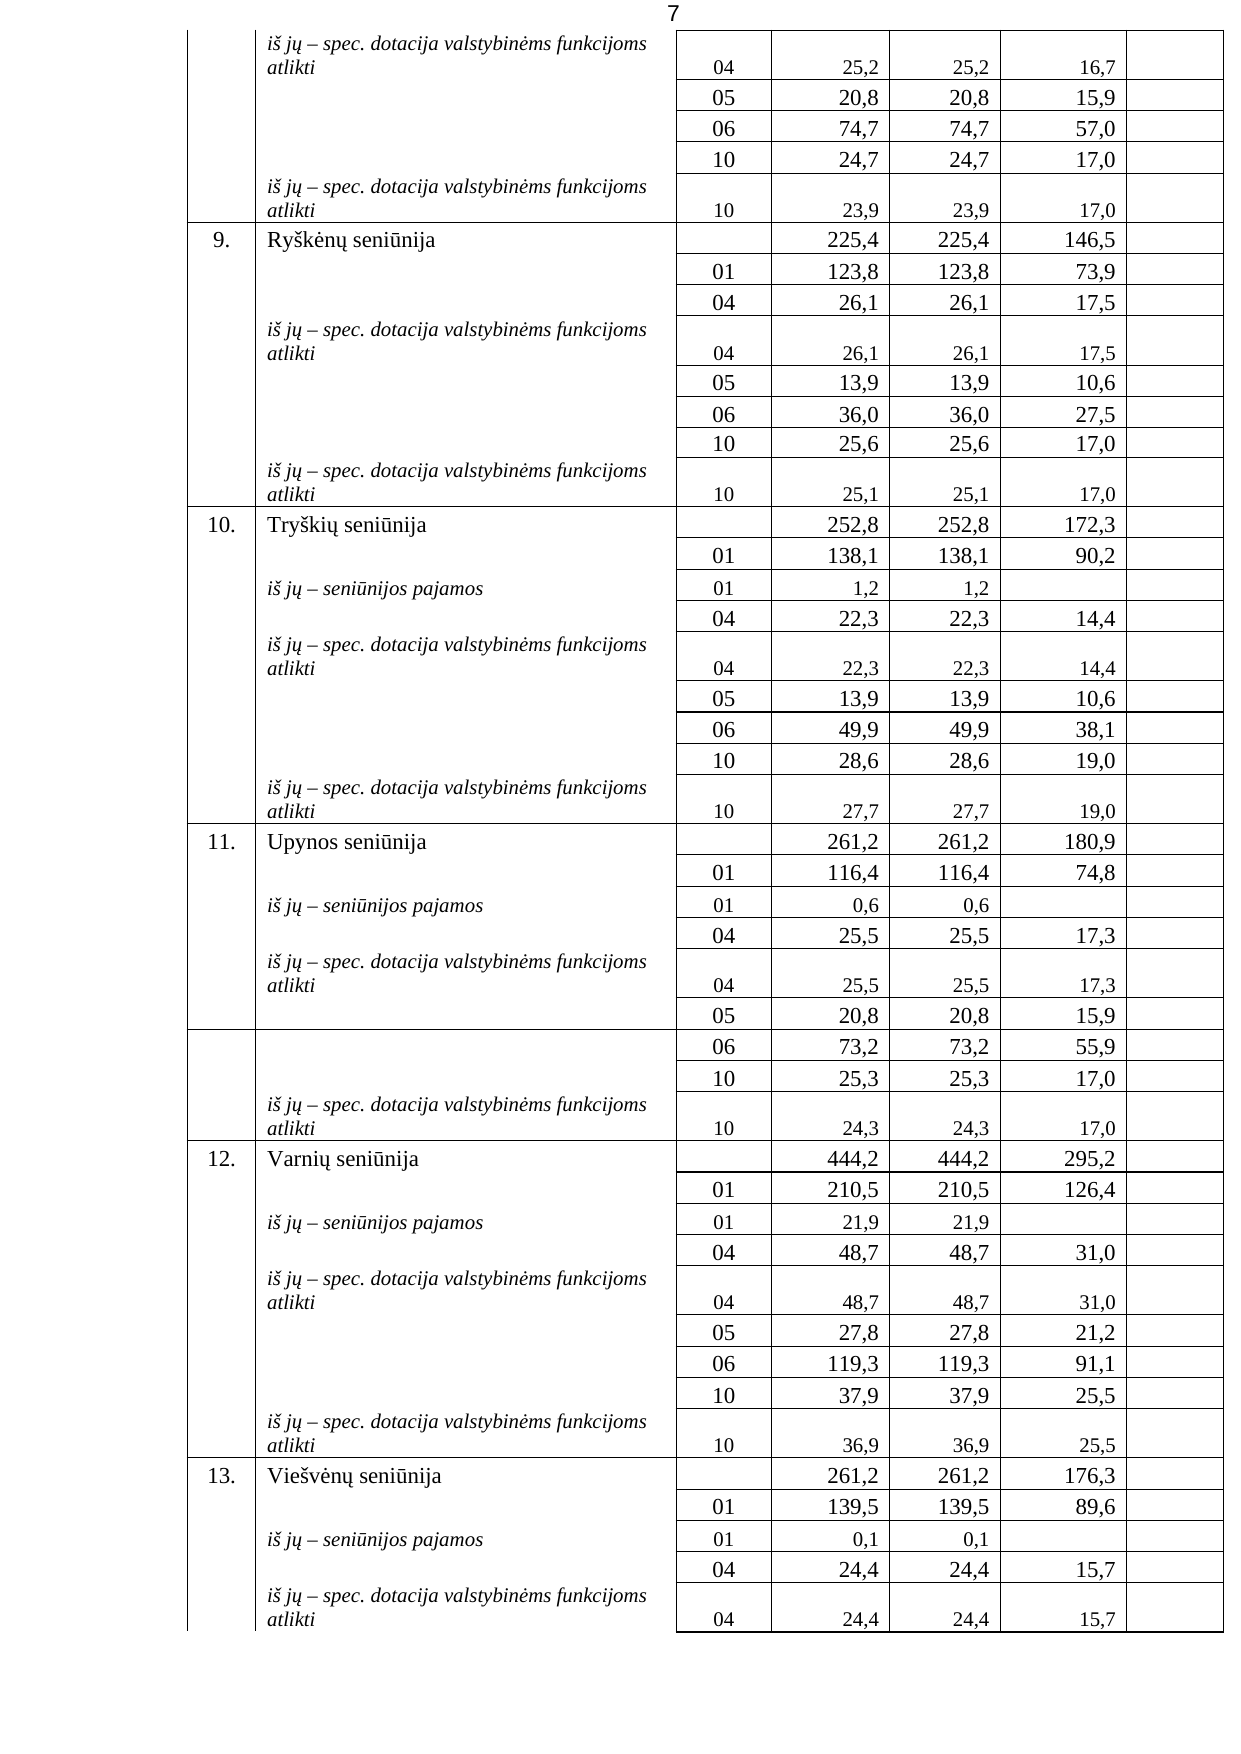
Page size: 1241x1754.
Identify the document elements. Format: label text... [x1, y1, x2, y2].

table_cell 25,6 [890, 428, 1000, 457]
table_cell iš jų – spec. dotacija valstybinėms funkcijoms atlikti [256, 173, 676, 222]
table_cell 126,4 [1001, 1173, 1126, 1203]
table_cell [256, 365, 676, 396]
table_cell 116,4 [772, 855, 889, 886]
table_cell [188, 1203, 255, 1234]
table_cell 04 [677, 285, 771, 315]
table_cell iš jų – spec. dotacija valstybinėms funkcijoms atlikti [256, 315, 676, 364]
table_cell [1127, 1347, 1223, 1377]
table_cell [188, 253, 255, 284]
table_cell [1127, 174, 1223, 222]
table_cell 20,8 [890, 80, 1000, 110]
table_cell 252,8 [890, 507, 1000, 537]
table_cell 73,2 [890, 1030, 1000, 1060]
table_cell [188, 1171, 255, 1203]
table_cell [188, 1582, 255, 1631]
table_cell 0,1 [890, 1521, 1000, 1551]
table_cell 17,0 [1001, 1092, 1126, 1140]
table_cell 1,2 [890, 570, 1000, 600]
table_cell 17,5 [1001, 316, 1126, 364]
table_cell [256, 711, 676, 743]
table_cell 01 [677, 1490, 771, 1520]
table_cell [1127, 1092, 1223, 1140]
table_cell 89,6 [1001, 1490, 1126, 1520]
table_cell 91,1 [1001, 1347, 1126, 1377]
table_cell 04 [677, 632, 771, 680]
table_cell [1127, 855, 1223, 886]
table_cell 01 [677, 1173, 771, 1203]
table_cell 25,5 [772, 949, 889, 997]
table_cell 139,5 [772, 1490, 889, 1520]
table_cell 06 [677, 1030, 771, 1060]
table_cell [188, 1346, 255, 1377]
table_cell 444,2 [890, 1141, 1000, 1171]
table_cell [1127, 681, 1223, 711]
table_cell 25,3 [772, 1061, 889, 1091]
table_cell 10 [677, 428, 771, 457]
table_cell 444,2 [772, 1141, 889, 1171]
table_cell [256, 110, 676, 141]
table_cell [188, 30, 255, 79]
table_cell [1127, 1552, 1223, 1582]
table_cell [188, 1377, 255, 1408]
table_cell 210,5 [772, 1173, 889, 1203]
table_cell 04 [677, 601, 771, 631]
table_cell 36,9 [890, 1409, 1000, 1457]
table_cell [1127, 111, 1223, 141]
table_cell [1127, 254, 1223, 284]
table_cell 74,7 [772, 111, 889, 141]
table_cell iš jų – spec. dotacija valstybinėms funkcijoms atlikti [256, 948, 676, 997]
table_cell Viešvėnų seniūnija [256, 1458, 676, 1488]
table_cell 25,5 [1001, 1378, 1126, 1408]
table_cell 25,5 [1001, 1409, 1126, 1457]
table_cell iš jų – spec. dotacija valstybinėms funkcijoms atlikti [256, 774, 676, 823]
table_cell 14,4 [1001, 601, 1126, 631]
table_cell [1127, 223, 1223, 253]
table_cell 04 [677, 1583, 771, 1631]
table_cell 37,9 [772, 1378, 889, 1408]
table_cell [1127, 1583, 1223, 1631]
table_cell 10 [677, 174, 771, 222]
table_cell 10 [677, 775, 771, 823]
table_cell iš jų – seniūnijos pajamos [256, 886, 676, 917]
table_cell 24,4 [890, 1552, 1000, 1582]
table_cell [256, 396, 676, 427]
table_cell [256, 1489, 676, 1520]
table_cell 10,6 [1001, 681, 1126, 711]
table_cell [188, 315, 255, 364]
table_cell 90,2 [1001, 538, 1126, 568]
table_cell 25,1 [890, 458, 1000, 506]
table_cell 22,3 [772, 601, 889, 631]
table_cell 04 [677, 1235, 771, 1265]
table_cell [1127, 1204, 1223, 1234]
table_cell [677, 507, 771, 537]
table_cell [188, 917, 255, 948]
table_cell 21,9 [772, 1204, 889, 1234]
table_cell 26,1 [772, 285, 889, 315]
table_cell iš jų – spec. dotacija valstybinėms funkcijoms atlikti [256, 30, 676, 79]
table_cell 36,0 [890, 397, 1000, 427]
table_cell 19,0 [1001, 775, 1126, 823]
table_cell 20,8 [890, 998, 1000, 1028]
table_cell [188, 631, 255, 680]
table_cell Tryškių seniūnija [256, 507, 676, 537]
table_cell iš jų – seniūnijos pajamos [256, 1520, 676, 1551]
table_cell 25,1 [772, 458, 889, 506]
table_cell 210,5 [890, 1173, 1000, 1203]
table_cell [1127, 142, 1223, 172]
table_cell [256, 79, 676, 110]
table_cell 10 [677, 1092, 771, 1140]
table_cell [188, 1314, 255, 1346]
table_cell 25,5 [772, 918, 889, 948]
table_cell [1127, 775, 1223, 823]
table_cell 15,9 [1001, 80, 1126, 110]
table_cell 180,9 [1001, 824, 1126, 854]
table_cell 24,7 [890, 142, 1000, 172]
table_cell 01 [677, 254, 771, 284]
table_cell 1,2 [772, 570, 889, 600]
table_cell 14,4 [1001, 632, 1126, 680]
table_cell [188, 1551, 255, 1582]
table_cell 74,8 [1001, 855, 1126, 886]
table_cell 48,7 [890, 1266, 1000, 1314]
table_cell 19,0 [1001, 744, 1126, 774]
table_cell [188, 141, 255, 172]
table_cell 22,3 [890, 632, 1000, 680]
table_cell iš jų – spec. dotacija valstybinėms funkcijoms atlikti [256, 1408, 676, 1457]
table_cell 27,5 [1001, 397, 1126, 427]
table_cell [1001, 887, 1126, 917]
table_cell [677, 1141, 771, 1171]
table_cell [1127, 80, 1223, 110]
table_cell 22,3 [890, 601, 1000, 631]
table_cell [256, 141, 676, 172]
table_cell [1001, 1521, 1126, 1551]
table_cell 55,9 [1001, 1030, 1126, 1060]
table_cell [1127, 507, 1223, 537]
table_cell [188, 711, 255, 743]
table_cell Varnių seniūnija [256, 1141, 676, 1171]
table_cell [256, 854, 676, 886]
table_cell 17,0 [1001, 428, 1126, 457]
table_cell 10 [677, 458, 771, 506]
table_cell 28,6 [772, 744, 889, 774]
table_cell 17,3 [1001, 918, 1126, 948]
table_cell [256, 1377, 676, 1408]
table_cell 74,7 [890, 111, 1000, 141]
table_cell [188, 680, 255, 711]
table_cell 01 [677, 1204, 771, 1234]
table_cell 10. [188, 507, 255, 537]
table_cell [188, 1408, 255, 1457]
table_cell [1127, 1378, 1223, 1408]
table_cell 25,6 [772, 428, 889, 457]
table_cell 23,9 [772, 174, 889, 222]
table_cell [1127, 1490, 1223, 1520]
table_cell [677, 824, 771, 854]
table_cell [1127, 1141, 1223, 1171]
table_cell [1127, 538, 1223, 568]
table_cell [188, 854, 255, 886]
table_cell [1127, 1266, 1223, 1314]
table_cell [188, 997, 255, 1028]
table_cell 24,4 [890, 1583, 1000, 1631]
table_cell [256, 284, 676, 315]
table_cell [256, 427, 676, 457]
table_cell [1127, 632, 1223, 680]
table_cell 26,1 [890, 316, 1000, 364]
table_cell 11. [188, 824, 255, 854]
table_cell [188, 948, 255, 997]
table_cell [188, 284, 255, 315]
table_cell 27,7 [772, 775, 889, 823]
table_cell 04 [677, 918, 771, 948]
table_cell 26,1 [890, 285, 1000, 315]
table_cell 04 [677, 1266, 771, 1314]
table_cell [256, 1314, 676, 1346]
table_cell 04 [677, 316, 771, 364]
table_cell 23,9 [890, 174, 1000, 222]
table_cell 31,0 [1001, 1266, 1126, 1314]
table_cell 0,1 [772, 1521, 889, 1551]
table_cell [1127, 1030, 1223, 1060]
table_cell 06 [677, 397, 771, 427]
table_cell 38,1 [1001, 713, 1126, 743]
table_cell 10 [677, 1061, 771, 1091]
table_cell 20,8 [772, 80, 889, 110]
table_cell 252,8 [772, 507, 889, 537]
table_cell 49,9 [772, 713, 889, 743]
table_cell [188, 396, 255, 427]
table_cell 25,5 [890, 918, 1000, 948]
table_cell 225,4 [772, 223, 889, 253]
table_cell 21,2 [1001, 1315, 1126, 1346]
table_cell [256, 1346, 676, 1377]
table_cell iš jų – seniūnijos pajamos [256, 569, 676, 600]
table_cell 06 [677, 111, 771, 141]
table_cell 17,0 [1001, 174, 1126, 222]
table_cell 25,5 [890, 949, 1000, 997]
table_cell 06 [677, 1347, 771, 1377]
table_cell 25,2 [890, 31, 1000, 79]
table_cell [256, 917, 676, 948]
table_cell [1127, 1458, 1223, 1488]
table_cell iš jų – spec. dotacija valstybinėms funkcijoms atlikti [256, 1091, 676, 1140]
table_cell 138,1 [890, 538, 1000, 568]
table_cell [256, 1030, 676, 1060]
table_cell 20,8 [772, 998, 889, 1028]
table_cell [188, 110, 255, 141]
table_cell 17,3 [1001, 949, 1126, 997]
table_cell [1127, 397, 1223, 427]
table_cell [188, 79, 255, 110]
table_cell [1127, 887, 1223, 917]
table_cell [256, 253, 676, 284]
table_cell [677, 223, 771, 253]
table_cell [188, 173, 255, 222]
table_cell [188, 569, 255, 600]
table_cell [256, 1171, 676, 1203]
table_cell [1001, 1204, 1126, 1234]
table_cell 261,2 [890, 824, 1000, 854]
table_cell 9. [188, 223, 255, 253]
table_cell [188, 1489, 255, 1520]
table_cell [1127, 570, 1223, 600]
table_cell 10,6 [1001, 366, 1126, 396]
table_cell 01 [677, 570, 771, 600]
table_cell 48,7 [772, 1235, 889, 1265]
table_cell [1127, 601, 1223, 631]
table_cell 295,2 [1001, 1141, 1126, 1171]
table_cell [188, 537, 255, 568]
table_cell 10 [677, 1378, 771, 1408]
table_cell 73,2 [772, 1030, 889, 1060]
table_cell 01 [677, 538, 771, 568]
table_cell 12. [188, 1141, 255, 1171]
table_cell [188, 1234, 255, 1265]
table_cell 15,7 [1001, 1583, 1126, 1631]
table_cell 123,8 [890, 254, 1000, 284]
table_cell 24,4 [772, 1552, 889, 1582]
table_cell 24,3 [890, 1092, 1000, 1140]
table_cell 13,9 [772, 681, 889, 711]
table_cell [256, 1060, 676, 1091]
table_cell [188, 457, 255, 506]
table_cell 123,8 [772, 254, 889, 284]
table_cell [1127, 713, 1223, 743]
table_cell [1127, 31, 1223, 79]
table_cell iš jų – seniūnijos pajamos [256, 1203, 676, 1234]
table_cell 05 [677, 681, 771, 711]
table_cell [1127, 1061, 1223, 1091]
table_cell 225,4 [890, 223, 1000, 253]
table_cell [256, 537, 676, 568]
table_cell [188, 774, 255, 823]
table_cell [677, 1458, 771, 1488]
table_cell 27,8 [890, 1315, 1000, 1346]
table_cell 24,7 [772, 142, 889, 172]
table_cell [256, 743, 676, 774]
table_cell [1127, 366, 1223, 396]
table_cell [256, 680, 676, 711]
table_cell 139,5 [890, 1490, 1000, 1520]
table_cell [188, 1520, 255, 1551]
table_cell [256, 997, 676, 1028]
table_cell 24,3 [772, 1092, 889, 1140]
table_cell iš jų – spec. dotacija valstybinėms funkcijoms atlikti [256, 1582, 676, 1631]
table_cell 57,0 [1001, 111, 1126, 141]
table_cell 36,9 [772, 1409, 889, 1457]
table_cell [188, 1265, 255, 1314]
table_cell 13,9 [772, 366, 889, 396]
table_cell 10 [677, 1409, 771, 1457]
table_cell 13. [188, 1458, 255, 1488]
table_cell 27,7 [890, 775, 1000, 823]
table_cell 05 [677, 80, 771, 110]
table_cell 49,9 [890, 713, 1000, 743]
table_cell [1127, 458, 1223, 506]
table_cell 15,9 [1001, 998, 1126, 1028]
table_cell 28,6 [890, 744, 1000, 774]
table_cell 17,0 [1001, 142, 1126, 172]
table_cell 25,2 [772, 31, 889, 79]
table_cell 176,3 [1001, 1458, 1126, 1488]
table_cell 172,3 [1001, 507, 1126, 537]
table_cell 119,3 [890, 1347, 1000, 1377]
table_cell 01 [677, 1521, 771, 1551]
table_cell 17,0 [1001, 1061, 1126, 1091]
table_cell 116,4 [890, 855, 1000, 886]
table_cell [188, 365, 255, 396]
table_cell 05 [677, 1315, 771, 1346]
table_cell 04 [677, 1552, 771, 1582]
table_cell [188, 1091, 255, 1140]
table_cell 13,9 [890, 681, 1000, 711]
table_cell [188, 743, 255, 774]
table_cell [1127, 285, 1223, 315]
table_cell [256, 1551, 676, 1582]
table_cell 261,2 [890, 1458, 1000, 1488]
table_cell 10 [677, 142, 771, 172]
table_cell 06 [677, 713, 771, 743]
table_cell [1001, 570, 1126, 600]
table_cell Upynos seniūnija [256, 824, 676, 854]
table_cell [1127, 1315, 1223, 1346]
table_cell iš jų – spec. dotacija valstybinėms funkcijoms atlikti [256, 631, 676, 680]
table_cell 146,5 [1001, 223, 1126, 253]
table_cell 119,3 [772, 1347, 889, 1377]
table_cell [256, 600, 676, 631]
table_cell 05 [677, 998, 771, 1028]
table_cell [1127, 949, 1223, 997]
table_cell 05 [677, 366, 771, 396]
table_cell [1127, 998, 1223, 1028]
table_cell 17,5 [1001, 285, 1126, 315]
table_cell 0,6 [772, 887, 889, 917]
table_cell [1127, 824, 1223, 854]
table_cell 22,3 [772, 632, 889, 680]
table_cell 13,9 [890, 366, 1000, 396]
table_cell iš jų – spec. dotacija valstybinėms funkcijoms atlikti [256, 1265, 676, 1314]
table_cell 36,0 [772, 397, 889, 427]
table_cell 48,7 [890, 1235, 1000, 1265]
table_cell 0,6 [890, 887, 1000, 917]
table_cell 26,1 [772, 316, 889, 364]
table_cell 27,8 [772, 1315, 889, 1346]
table_cell 261,2 [772, 824, 889, 854]
table_cell [188, 427, 255, 457]
table_cell [188, 1060, 255, 1091]
table_cell [1127, 1235, 1223, 1265]
table_cell [1127, 918, 1223, 948]
table_cell 21,9 [890, 1204, 1000, 1234]
table_cell [1127, 1409, 1223, 1457]
table_cell 04 [677, 949, 771, 997]
table_cell [1127, 1173, 1223, 1203]
table_cell iš jų – spec. dotacija valstybinėms funkcijoms atlikti [256, 457, 676, 506]
table_cell 24,4 [772, 1583, 889, 1631]
table_cell 48,7 [772, 1266, 889, 1314]
table_cell 25,3 [890, 1061, 1000, 1091]
table_cell 10 [677, 744, 771, 774]
table_cell 16,7 [1001, 31, 1126, 79]
table_cell [1127, 744, 1223, 774]
table_cell [1127, 1521, 1223, 1551]
table_cell 01 [677, 887, 771, 917]
table_cell 138,1 [772, 538, 889, 568]
table_cell [188, 1030, 255, 1060]
table_cell [1127, 316, 1223, 364]
table_cell 04 [677, 31, 771, 79]
table_cell 31,0 [1001, 1235, 1126, 1265]
table_cell 17,0 [1001, 458, 1126, 506]
table_cell [188, 600, 255, 631]
table_cell [256, 1234, 676, 1265]
table_cell 73,9 [1001, 254, 1126, 284]
table_cell Ryškėnų seniūnija [256, 223, 676, 253]
table_cell [1127, 428, 1223, 457]
table_cell [188, 886, 255, 917]
table_cell 261,2 [772, 1458, 889, 1488]
table_cell 15,7 [1001, 1552, 1126, 1582]
table_cell 01 [677, 855, 771, 886]
table_cell 37,9 [890, 1378, 1000, 1408]
